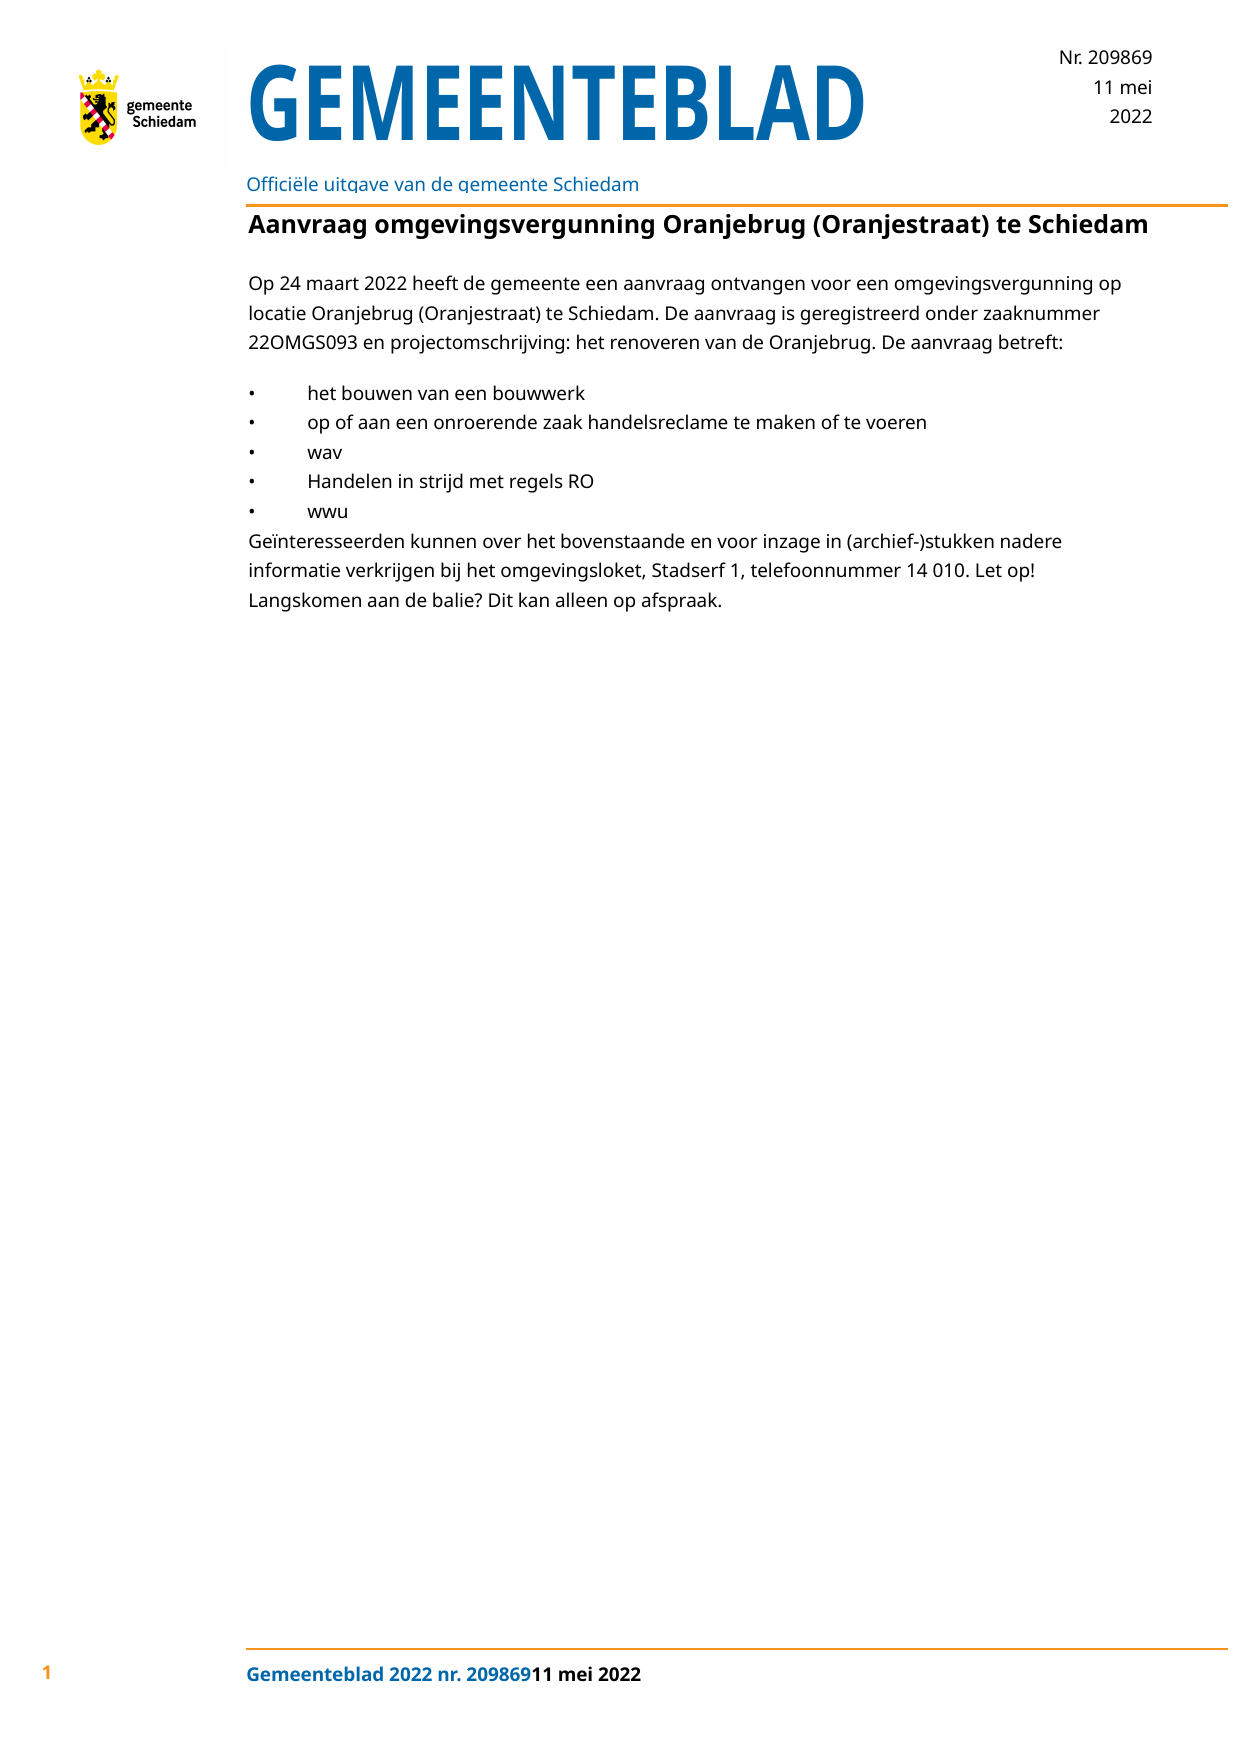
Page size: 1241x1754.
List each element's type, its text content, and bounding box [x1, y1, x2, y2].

list Handelen in strijd met regels RO [248, 469, 1152, 494]
picture [41, 47, 231, 172]
list wav [248, 439, 1152, 465]
text Aanvraag omgevingsvergunning Oranjebrug (Oranjestraat) te Schiedam [248, 207, 1152, 241]
text Geïnteresseerden kunnen over het bovenstaande en voor inzage in (archief-)stukken nadere informatie verkrijgen bij het omgevingsloket, Stadserf 1, telefoonnummer 14 010. Let op! Langskomen aan de balie? Dit kan alleen op afspraak. [248, 528, 1152, 613]
list het bouwen van een bouwwerk [248, 380, 1152, 406]
text Op 24 maart 2022 heeft de gemeente een aanvraag ontvangen voor een omgevingsvergunning op locatie Oranjebrug (Oranjestraat) te Schiedam. De aanvraag is geregistreerd onder zaaknummer 22OMGS093 en projectomschrijving: het renoveren van de Oranjebrug. De aanvraag betreft: [248, 270, 1152, 355]
list op of aan een onroerende zaak handelsreclame te maken of te voeren [248, 409, 1152, 435]
list wwu [248, 498, 1152, 524]
